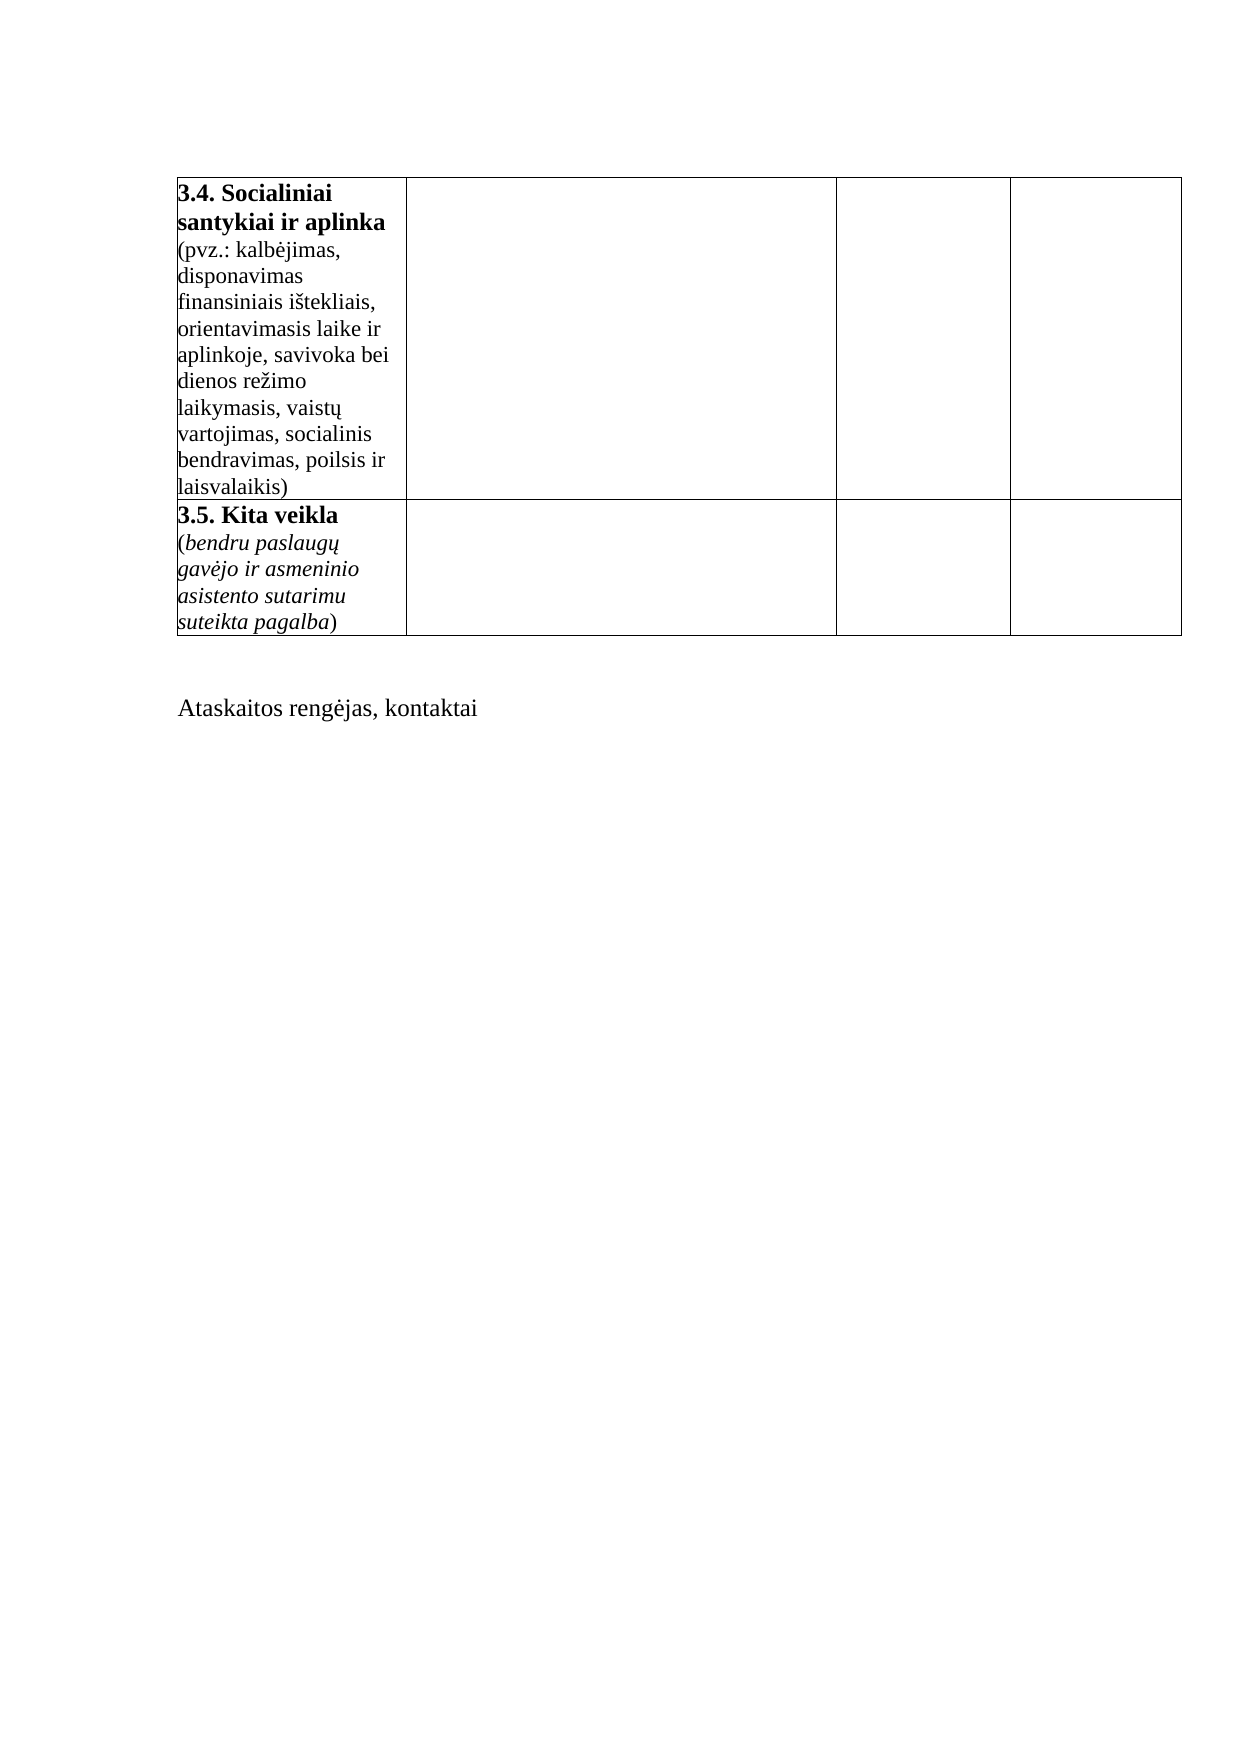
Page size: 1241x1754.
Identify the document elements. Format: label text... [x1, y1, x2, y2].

table_cell [1011, 500, 1181, 634]
text Ataskaitos rengėjas, kontaktai [177, 693, 1181, 722]
table_cell [837, 178, 1010, 499]
table_cell 3.5. Kita veikla (bendru paslaugų gavėjo ir asmeninio asistento sutarimu suteikta pagalba) [178, 500, 406, 634]
table_cell [1011, 178, 1181, 499]
table_cell [407, 500, 836, 634]
table_cell 3.4. Socialiniai santykiai ir aplinka (pvz.: kalbėjimas, disponavimas finansiniais ištekliais, orientavimasis laike ir aplinkoje, savivoka bei dienos režimo laikymasis, vaistų vartojimas, socialinis bendravimas, poilsis ir laisvalaikis) [178, 178, 406, 499]
table_cell [407, 178, 836, 499]
table_cell [837, 500, 1010, 634]
